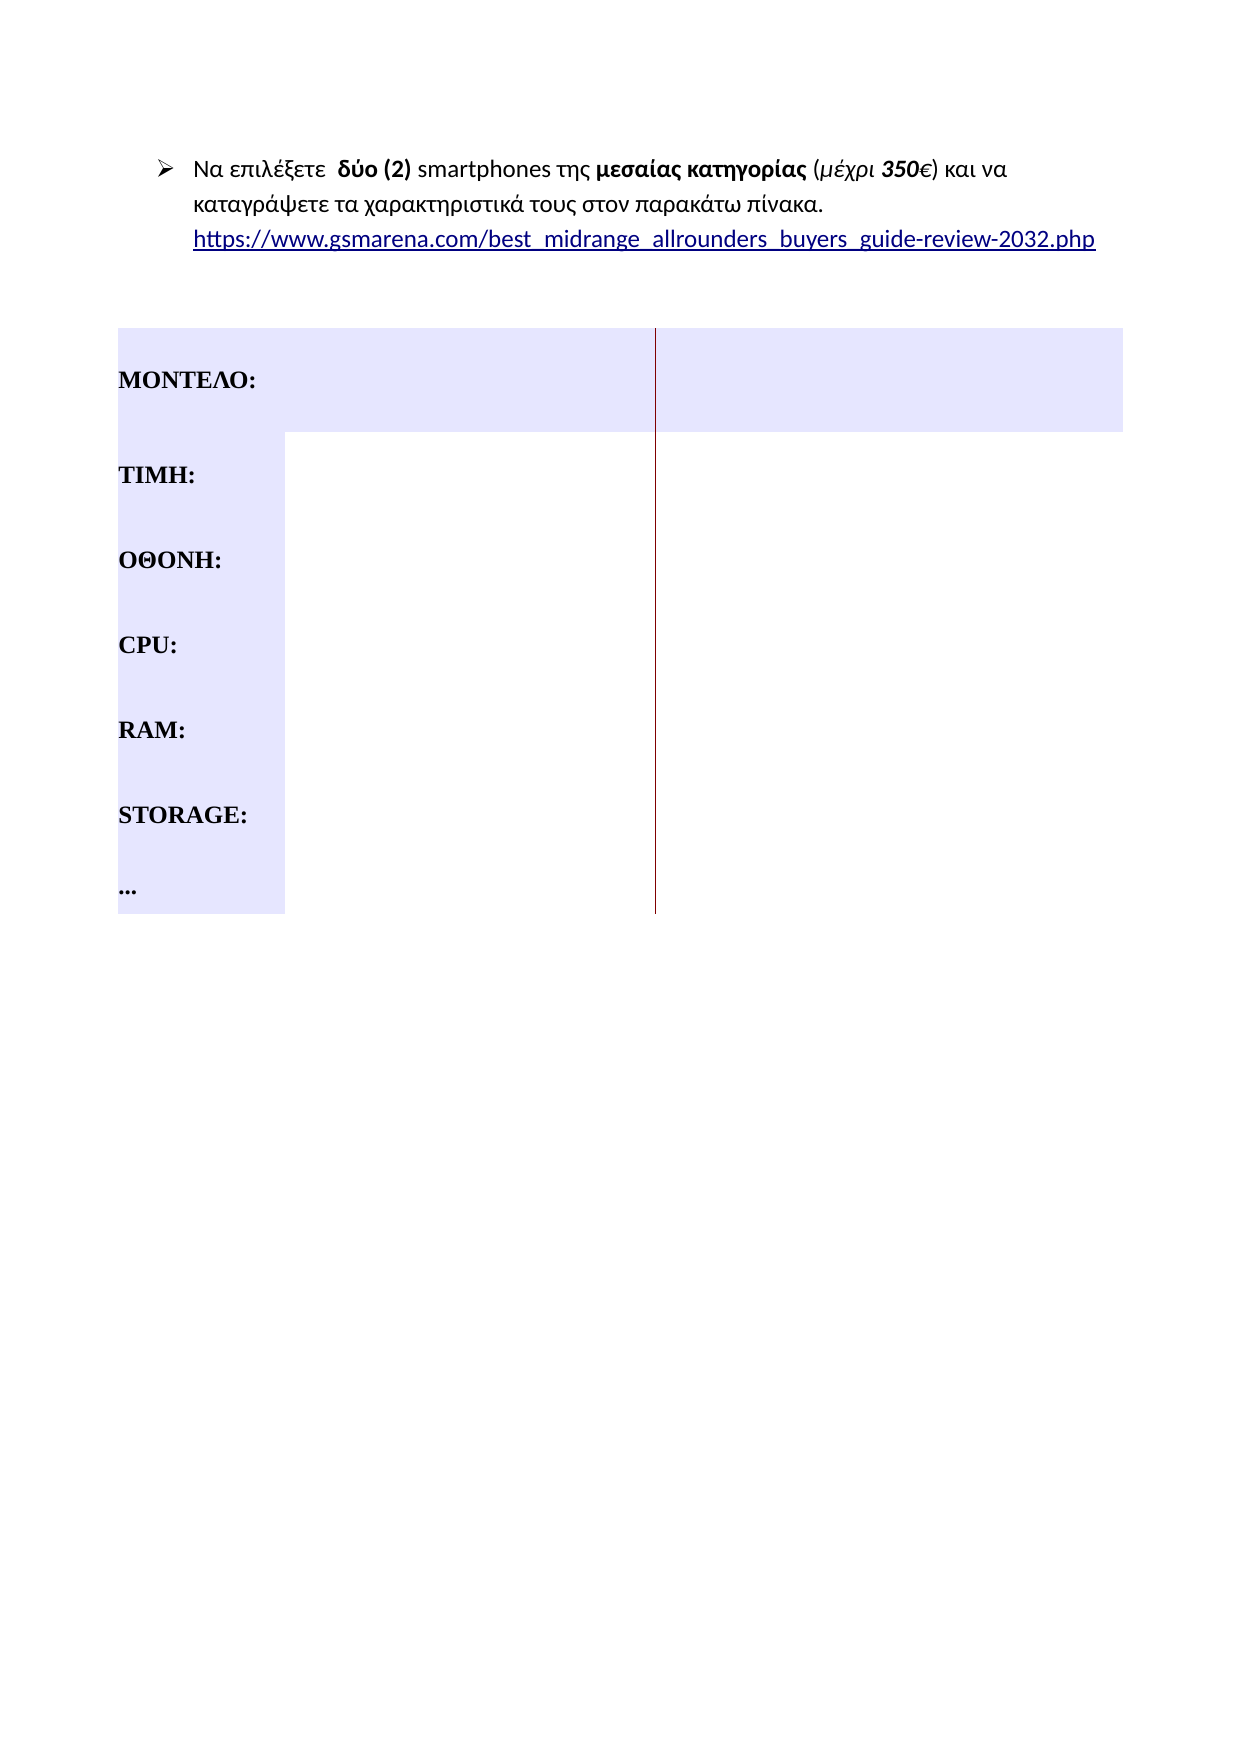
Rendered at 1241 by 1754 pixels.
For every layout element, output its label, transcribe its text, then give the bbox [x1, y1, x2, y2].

table_cell [656, 432, 1123, 517]
table_cell [656, 602, 1123, 687]
table_cell ΟΘΟΝΗ: [118, 517, 285, 602]
list Να επιλέξετε δύο (2) smartphones της μεσαίας κατηγορίας (μέχρι 350€) και να καταγράψετε τα χαρακτηριστικά τους στον παρακάτω πίνακα. [156, 153, 1122, 219]
table_cell [285, 517, 655, 602]
table_cell ΤΙΜΗ: [118, 432, 285, 517]
table_cell [285, 602, 655, 687]
table_cell [656, 772, 1123, 857]
table_header [285, 328, 655, 432]
table_cell [285, 432, 655, 517]
table_cell [285, 772, 655, 857]
table_cell ... [118, 857, 285, 914]
table_cell [656, 687, 1123, 772]
table_cell STORAGE: [118, 772, 285, 857]
list https://www.gsmarena.com/best_midrange_allrounders_buyers_guide-review-2032.php [156, 223, 1122, 254]
table_cell [656, 517, 1123, 602]
table_cell [285, 687, 655, 772]
table_cell RAM: [118, 687, 285, 772]
table_cell CPU: [118, 602, 285, 687]
table_header [656, 328, 1123, 432]
table_header ΜΟΝΤΕΛΟ: [118, 328, 285, 432]
table_cell [656, 857, 1123, 914]
table_cell [285, 857, 655, 914]
